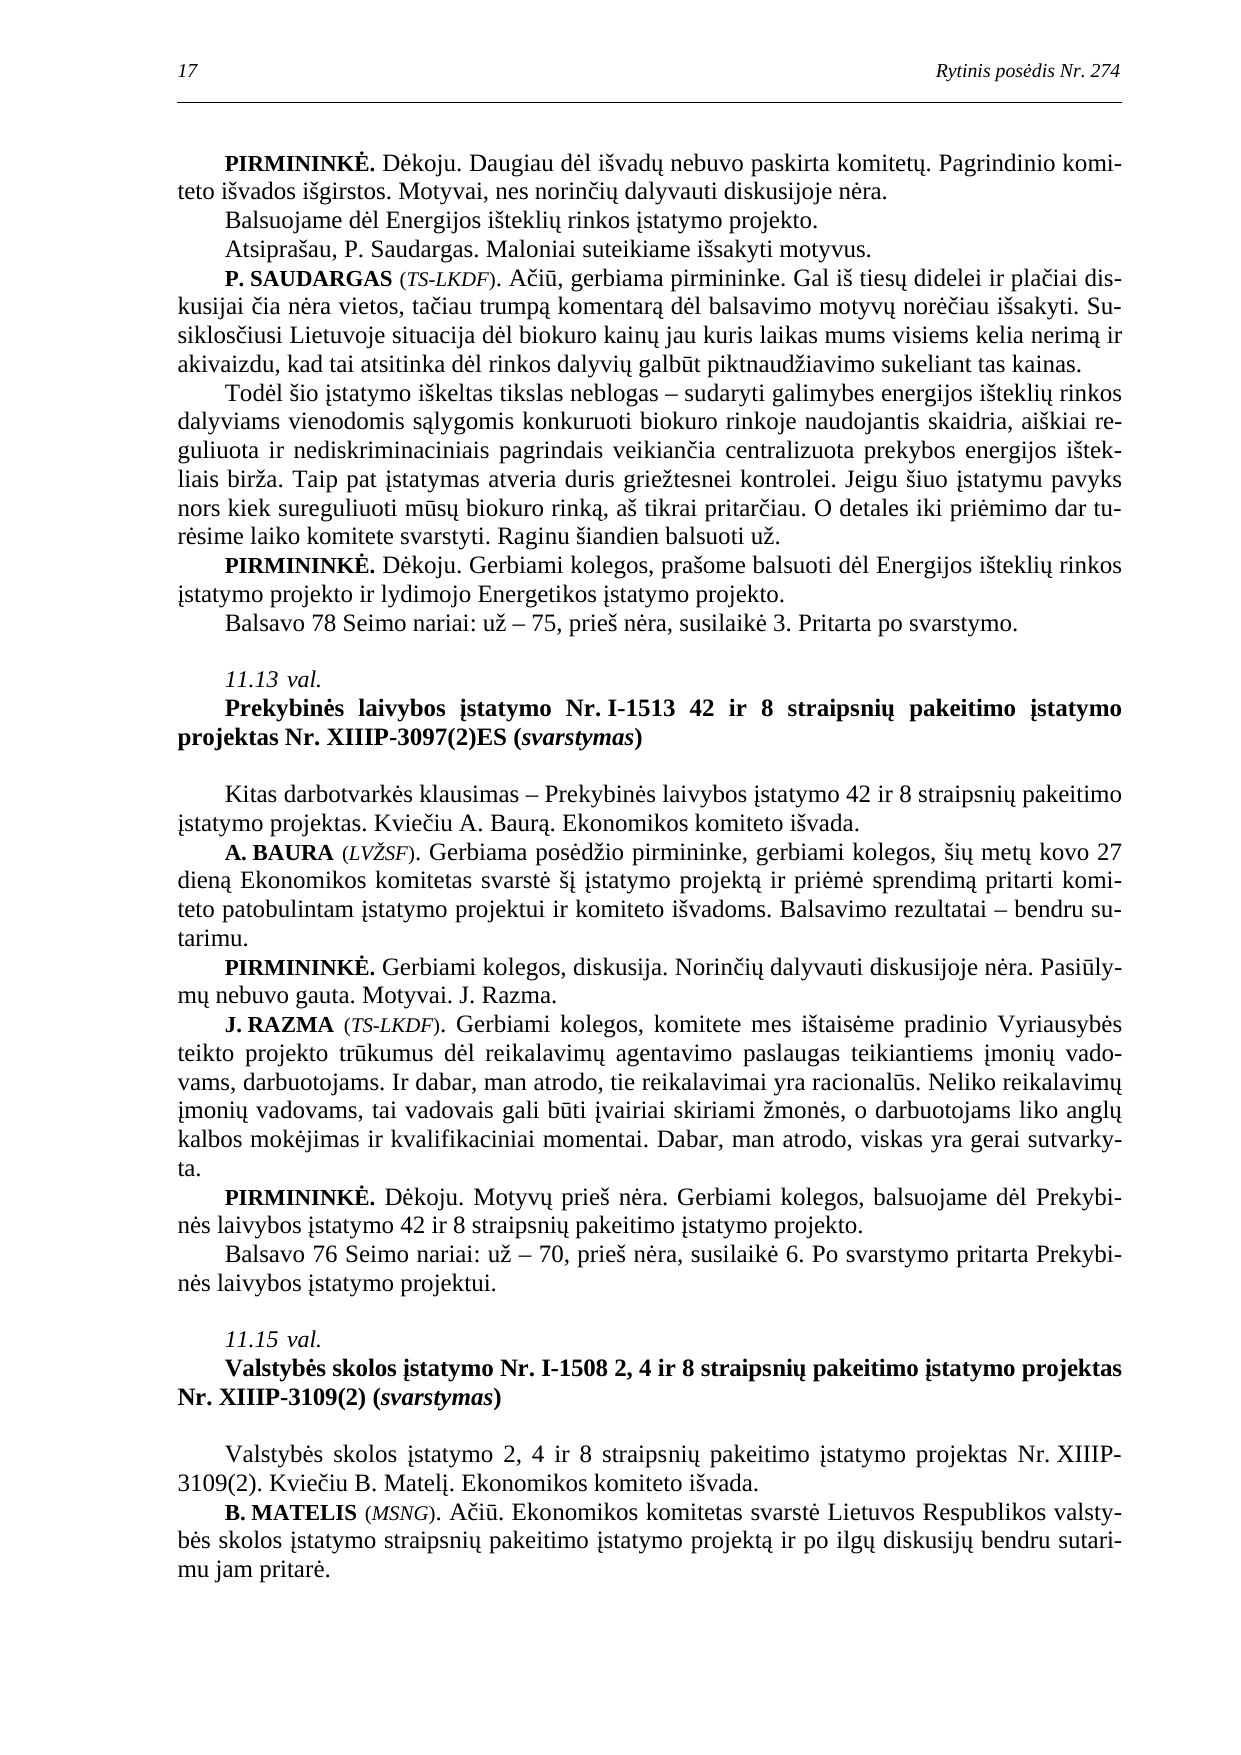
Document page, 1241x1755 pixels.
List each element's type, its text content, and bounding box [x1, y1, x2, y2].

text P. SAUDARGAS (TS-LKDF). Ačiū, ger­bia­ma pir­mi­nin­ke. Gal iš tie­sų di­de­lei ir pla­čiai dis­ku­si­jai čia nė­ra vie­tos, ta­čiau trum­pą ko­men­ta­rą dėl bal­sa­vi­mo mo­ty­vų no­rė­čiau iš­sa­ky­ti. Su­si­klos­čiu­si Lie­tu­vo­je si­tu­a­ci­ja dėl bio­ku­ro kai­nų jau ku­ris lai­kas mums vi­siems ke­lia ne­ri­mą ir aki­vaiz­du, kad tai at­si­tin­ka dėl rin­kos da­ly­vių gal­būt pik­tnau­džia­vi­mo su­ke­liant tas kai­nas. [177, 263, 1122, 378]
text To­dėl šio įsta­ty­mo iš­kel­tas tiks­las ne­blo­gas – su­da­ry­ti ga­li­my­bes ener­gi­jos iš­tek­lių rin­kos da­ly­viams vie­no­do­mis są­ly­go­mis kon­ku­ruo­ti bio­ku­ro rin­ko­je nau­do­jan­tis skaid­ria, aiš­kiai re­gu­liuo­ta ir ne­disk­ri­mi­na­ci­niais pa­grin­dais vei­kian­čia cen­tra­li­zuo­ta pre­ky­bos ener­gi­jos iš­tek­liais bir­ža. Taip pat įsta­ty­mas at­ve­ria du­ris griež­tes­nei kon­tro­lei. Jei­gu šiuo įsta­ty­mu pa­vyks nors kiek su­re­gu­liuo­ti mū­sų bio­ku­ro rin­ką, aš tik­rai pri­tar­čiau. O de­ta­les iki pri­ėmi­mo dar tu­rė­si­me lai­ko ko­mi­te­te svars­ty­ti. Ra­gi­nu šian­dien bal­suo­ti už. [177, 378, 1122, 550]
text J. RAZMA (TS-LKDF). Ger­bia­mi ko­le­gos, ko­mi­te­te mes iš­tai­sė­me pra­di­nio Vy­riau­sy­bės teik­to pro­jek­to trū­ku­mus dėl rei­ka­la­vi­mų agen­ta­vi­mo pa­slau­gas tei­kian­tiems įmo­nių va­do­vams, dar­buo­to­jams. Ir da­bar, man at­ro­do, tie rei­ka­la­vi­mai yra ra­cio­na­lūs. Ne­li­ko rei­ka­la­vi­mų įmo­nių va­do­vams, tai va­do­vais ga­li bū­ti įvai­riai ski­ria­mi žmo­nės, o dar­buo­to­jams li­ko an­glų kal­bos mo­kė­ji­mas ir kva­li­fi­ka­ci­niai mo­men­tai. Da­bar, man at­ro­do, vis­kas yra ge­rai su­tvar­ky­ta. [177, 1009, 1122, 1182]
text Vals­ty­bės sko­los įsta­ty­mo 2, 4 ir 8 straips­nių pa­kei­ti­mo įsta­ty­mo pro­jek­tas Nr. XIIIP-3109(2). Kvie­čiu B. Ma­te­lį. Eko­no­mi­kos ko­mi­te­to iš­va­da. [177, 1439, 1122, 1497]
text Pre­ky­bi­nės lai­vy­bos įsta­ty­mo Nr. I-1513 42 ir 8 straips­nių pa­kei­ti­mo įsta­ty­mo projek­tas Nr. XIIIP-3097(2)ES (svars­ty­mas) [177, 693, 1122, 750]
text PIRMININKĖ. Dė­ko­ju. Ger­bia­mi ko­le­gos, pra­šo­me bal­suo­ti dėl Ener­gi­jos iš­tek­lių rin­kos įsta­ty­mo projekto ir ly­di­mo­jo Ener­ge­ti­kos įsta­ty­mo pro­jek­to. [177, 550, 1122, 608]
text PIRMININKĖ. Dė­ko­ju. Dau­giau dėl iš­va­dų ne­bu­vo pa­skir­ta ko­mi­te­tų. Pa­grin­di­nio ko­mi­te­to iš­va­dos iš­girs­tos. Mo­ty­vai, nes no­rin­čių da­ly­vau­ti dis­ku­si­jo­je nė­ra. [177, 148, 1122, 205]
text Bal­suo­ja­me dėl Ener­gi­jos iš­tek­lių rin­kos įsta­ty­mo pro­jek­to. [177, 205, 1122, 234]
text A. BAURA (LVŽSF). Ger­bia­ma po­sė­džio pir­mi­nin­ke, ger­bia­mi ko­le­gos, šių me­tų ko­vo 27 die­ną Eko­no­mi­kos ko­mi­te­tas svars­tė šį įsta­ty­mo pro­jek­tą ir pri­ėmė spren­di­mą pri­tar­ti ko­mi­teto pa­to­bu­lin­tam įsta­ty­mo pro­jek­tui ir ko­mi­te­to iš­va­doms. Bal­sa­vi­mo re­zul­ta­tai – ben­dru su­ta­ri­mu. [177, 837, 1122, 952]
text At­si­pra­šau, P. Sau­dar­gas. Ma­lo­niai su­tei­kia­me iš­sa­ky­ti mo­ty­vus. [177, 234, 1122, 263]
text Vals­ty­bės sko­los įsta­ty­mo Nr. I-1508 2, 4 ir 8 straips­nių pa­kei­ti­mo įsta­ty­mo pro­jek­tas Nr. XIIIP-3109(2) (svars­ty­mas) [177, 1353, 1122, 1410]
text PIRMININKĖ. Dė­ko­ju. Mo­ty­vų prieš nė­ra. Ger­bia­mi ko­le­gos, bal­suo­ja­me dėl Pre­ky­bi­nės lai­vy­bos įsta­ty­mo 42 ir 8 straips­nių pa­kei­ti­mo įsta­ty­mo pro­jek­to. [177, 1182, 1122, 1239]
text 11.15 val. [224, 1325, 1122, 1353]
text Bal­sa­vo 76 Sei­mo na­riai: už – 70, prieš nė­ra, su­si­lai­kė 6. Po svars­ty­mo pri­tar­ta Pre­ky­bi­nės lai­vy­bos įsta­ty­mo pro­jek­tui. [177, 1239, 1122, 1297]
text 11.13 val. [224, 665, 1122, 693]
text Bal­sa­vo 78 Sei­mo na­riai: už – 75, prieš nė­ra, su­si­lai­kė 3. Pri­tar­ta po svars­ty­mo. [177, 608, 1122, 636]
text Ki­tas dar­bo­tvarkės klau­si­mas – Pre­ky­bi­nės lai­vy­bos įsta­ty­mo 42 ir 8 straips­nių pa­kei­ti­mo įsta­ty­mo pro­jek­tas. Kvie­čiu A. Bau­rą. Eko­no­mi­kos ko­mi­te­to iš­va­da. [177, 779, 1122, 837]
text PIRMININKĖ. Ger­bia­mi ko­le­gos, dis­ku­si­ja. No­rin­čių da­ly­vau­ti dis­ku­si­jo­je nė­ra. Pa­siū­ly­mų ne­bu­vo gau­ta. Mo­ty­vai. J. Raz­ma. [177, 952, 1122, 1009]
text B. MATELIS (MSNG). Ačiū. Eko­no­mi­kos ko­mi­te­tas svars­tė Lie­tu­vos Res­pub­li­kos vals­ty­bės sko­los įsta­ty­mo straips­nių pa­kei­ti­mo įsta­ty­mo pro­jek­tą ir po il­gų dis­ku­si­jų ben­dru su­ta­ri­mu jam pri­ta­rė. [177, 1497, 1122, 1583]
